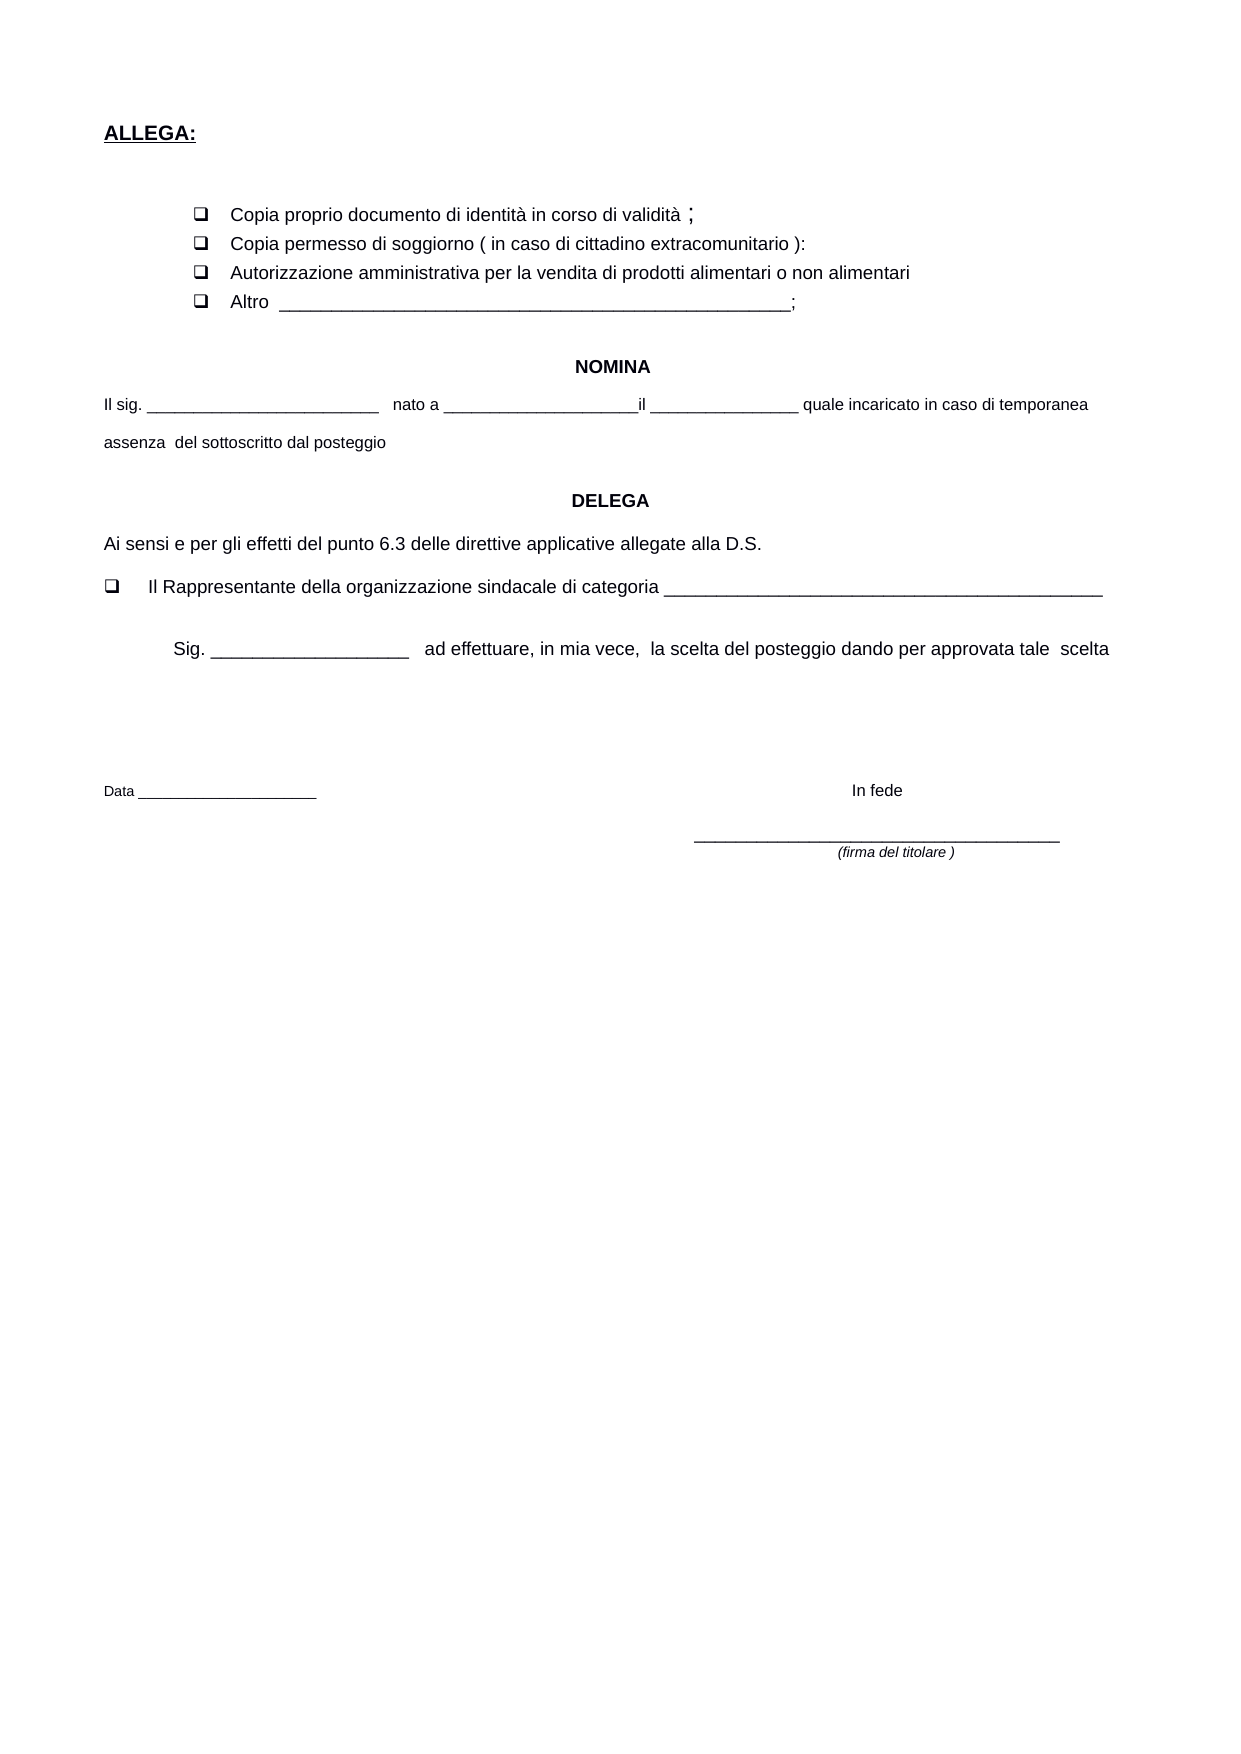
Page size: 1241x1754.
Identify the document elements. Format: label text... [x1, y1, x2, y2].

text Sig. ___________________ ad effettuare, in mia vece, la scelta del posteggio dando per approvata tale scelta [103, 638, 1122, 659]
text Il sig. _________________________ nato a _____________________il ________________ quale incaricato in caso di temporanea [103, 394, 1122, 413]
text assenza del sottoscritto dal posteggio [103, 433, 1122, 452]
table_cell Copia permesso di soggiorno ( in caso di cittadino extracomunitario ): Autorizzazione amministrativa per la vendita di prodotti alimentari o non alimentari [148, 227, 1196, 286]
table_cell [148, 315, 1196, 344]
text Ai sensi e per gli effetti del punto 6.3 delle direttive applicative allegate alla D.S. [103, 533, 1122, 555]
text DELEGA [103, 490, 1122, 512]
text ALLEGA: [103, 121, 1122, 145]
list Il Rappresentante della organizzazione sindacale di categoria __________________________________________ [103, 576, 1122, 598]
text NOMINA [103, 356, 1122, 377]
table_cell [96, 286, 148, 315]
table_cell [96, 315, 148, 344]
table_cell [96, 198, 148, 227]
table_cell [96, 227, 148, 286]
table_cell Altro _________________________________________________; [148, 286, 1196, 315]
table_header [148, 169, 1196, 198]
text (firma del titolare ) [103, 843, 1122, 860]
table_header [96, 169, 148, 198]
text Data ______________________ In fede [103, 781, 1122, 800]
text ___________________________________ [103, 822, 1122, 843]
table_cell Copia proprio documento di identità in corso di validità ; [148, 198, 1196, 227]
